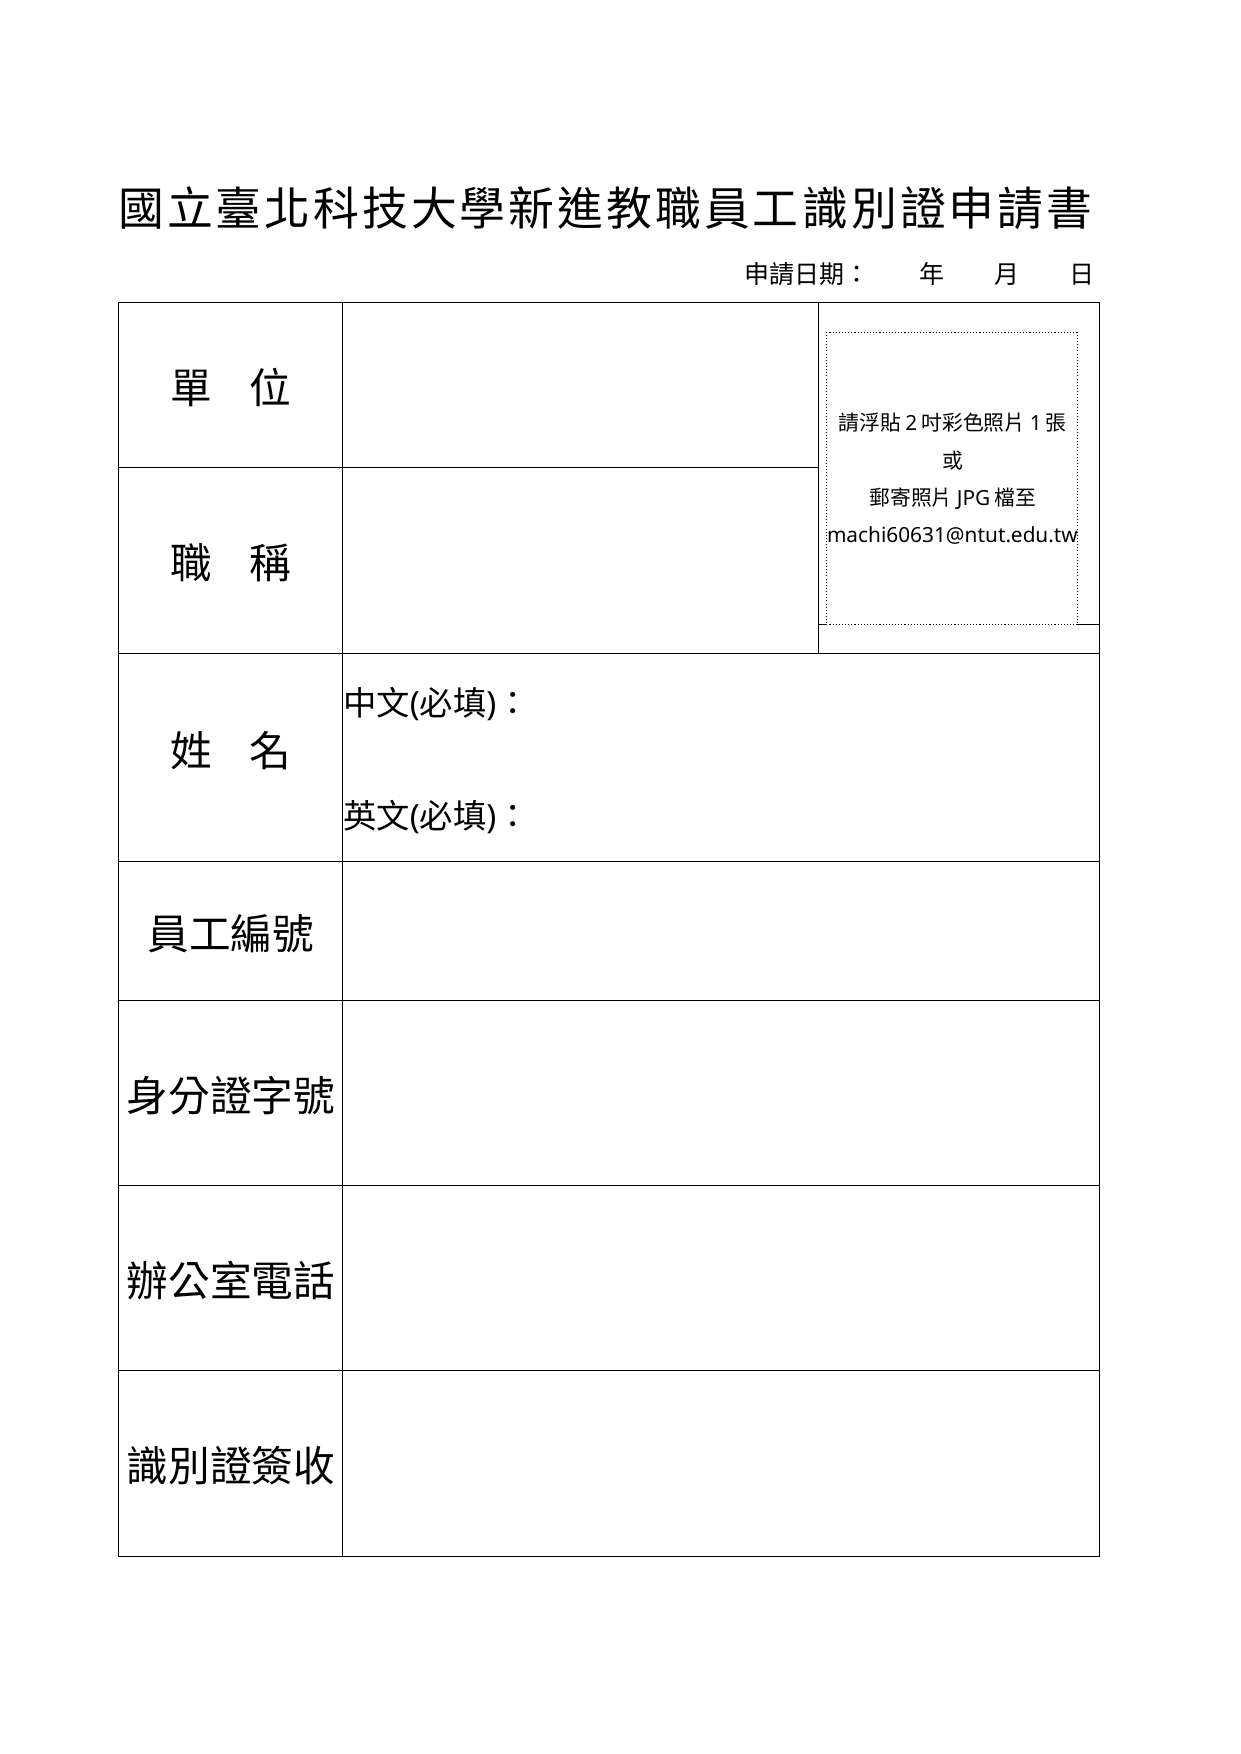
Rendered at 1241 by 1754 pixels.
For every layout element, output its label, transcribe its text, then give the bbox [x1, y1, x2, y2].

table_cell [1078, 625, 1099, 653]
table_cell [1078, 332, 1099, 624]
table_cell [827, 624, 1078, 653]
table_cell [819, 625, 827, 653]
table_cell [343, 1186, 1099, 1370]
table_header [1094, 243, 1099, 302]
table_cell 識別證簽收 [119, 1371, 342, 1556]
table_cell [343, 1371, 1099, 1556]
table_cell 身分證字號 [119, 1001, 342, 1185]
text 國立臺北科技大學新進教職員工識別證申請書 [118, 167, 1092, 242]
table_cell [343, 468, 818, 653]
table_cell 職 稱 [119, 468, 342, 653]
table_cell [827, 303, 1078, 332]
table_cell [1078, 303, 1099, 332]
table_cell 姓 名 [119, 654, 342, 861]
table_cell 單 位 [119, 303, 342, 467]
table_cell 中文(必填)： 英文(必填)： [343, 654, 1099, 861]
table_cell [343, 303, 818, 467]
table_cell [343, 862, 1099, 1000]
table_cell 員工編號 [119, 862, 342, 1000]
table_cell [819, 332, 827, 624]
table_header 申請日期： 年 月 日 [118, 243, 1094, 302]
table_cell 辦公室電話 [119, 1186, 342, 1370]
table_cell [819, 303, 827, 332]
table_cell 請浮貼2吋彩色照片1張 或 郵寄照片JPG檔至 machi60631@ntut.edu.tw [827, 332, 1078, 624]
table_cell [343, 1001, 1099, 1185]
